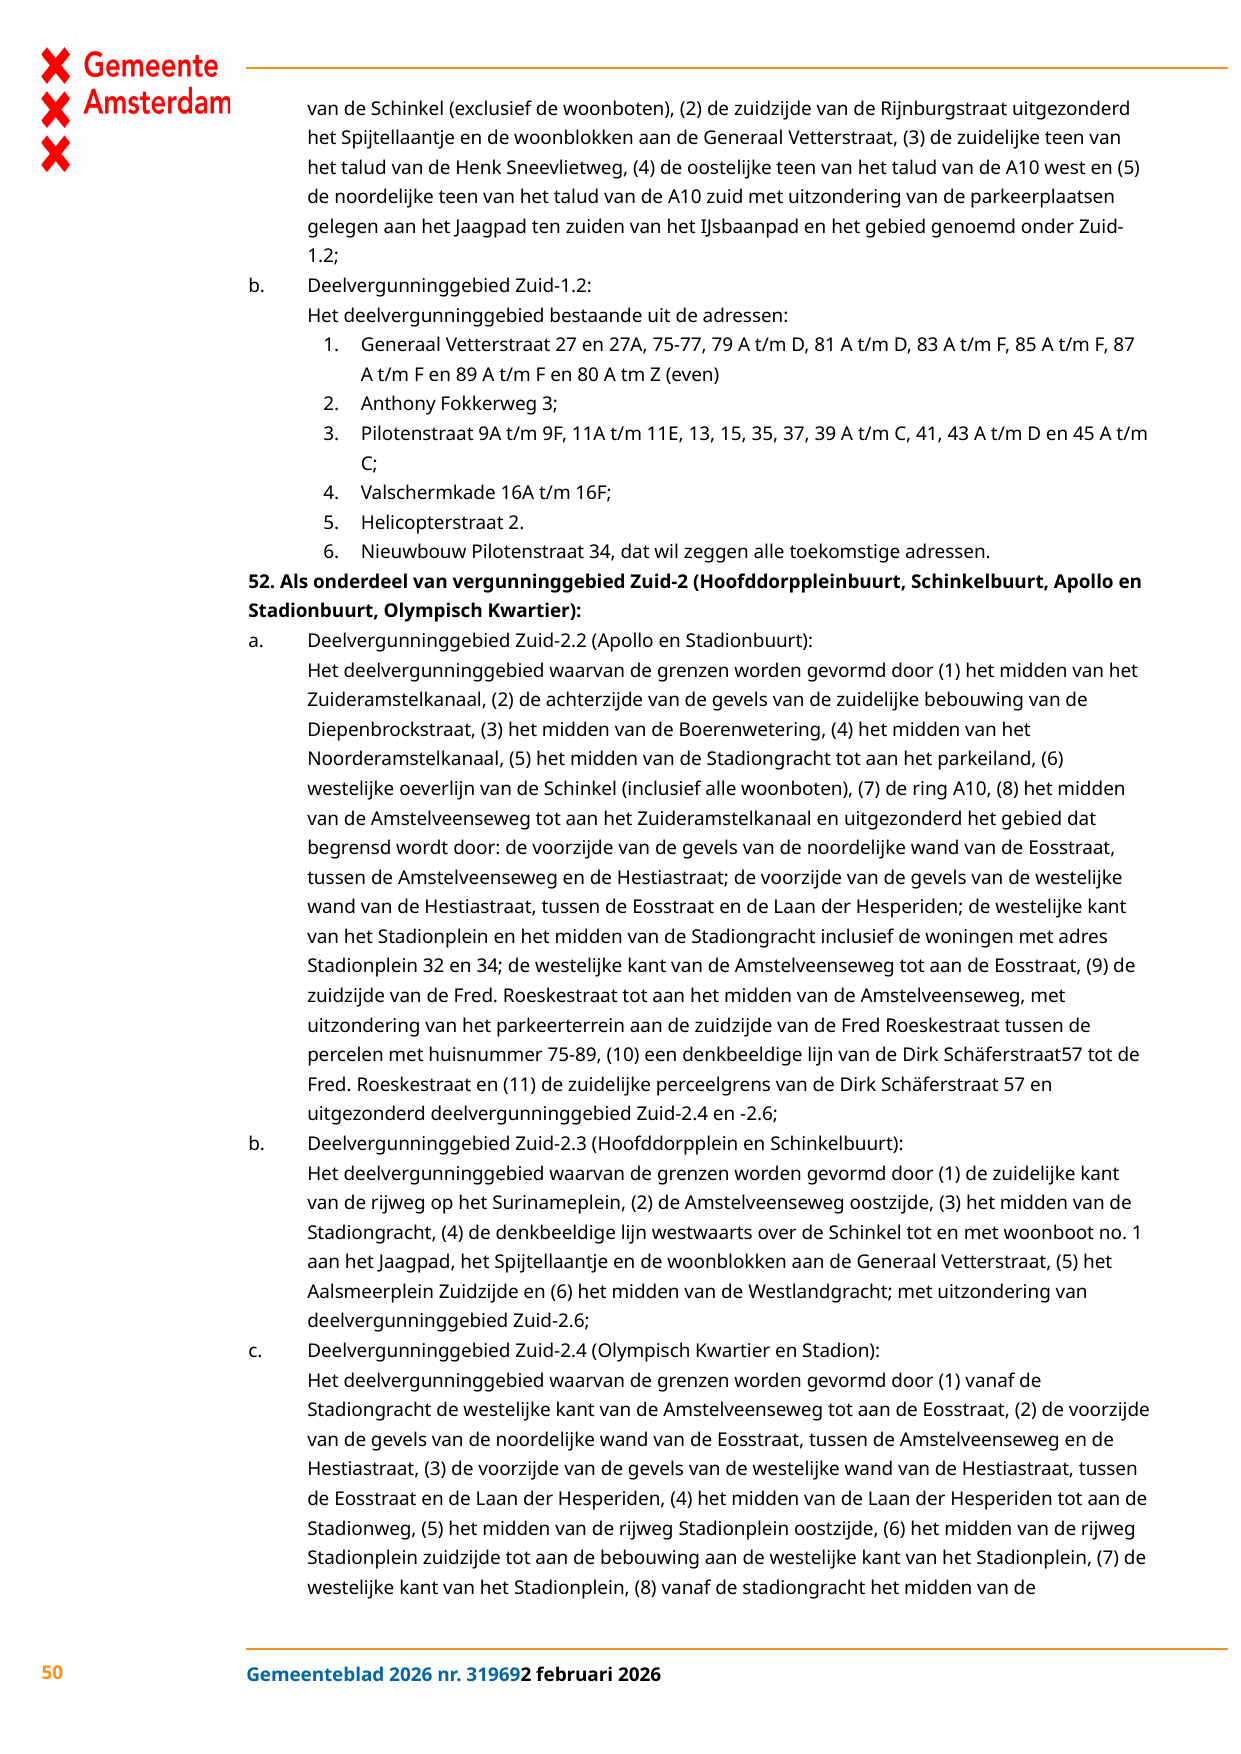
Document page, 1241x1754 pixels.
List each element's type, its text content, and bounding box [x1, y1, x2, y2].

list Het deelvergunninggebied waarvan de grenzen worden gevormd door (1) de zuidelijke kant van de rijweg op het Surinameplein, (2) de Amstelveenseweg oostzijde, (3) het midden van de Stadiongracht, (4) de denkbeeldige lijn westwaarts over de Schinkel tot en met woonboot no. 1 aan het Jaagpad, het Spijtellaantje en de woonblokken aan de Generaal Vetterstraat, (5) het Aalsmeerplein Zuidzijde en (6) het midden van de Westlandgracht; met uitzondering van deelvergunninggebied Zuid-2.6; [248, 1160, 1152, 1333]
list Deelvergunninggebied Zuid-2.4 (Olympisch Kwartier en Stadion): [248, 1337, 1152, 1363]
list Nieuwbouw Pilotenstraat 34, dat wil zeggen alle toekomstige adressen. [323, 538, 1152, 564]
list Deelvergunninggebied Zuid-2.2 (Apollo en Stadionbuurt): [248, 627, 1152, 653]
list Het deelvergunninggebied waarvan de grenzen worden gevormd door (1) vanaf de Stadiongracht de westelijke kant van de Amstelveenseweg tot aan de Eosstraat, (2) de voorzijde van de gevels van de noordelijke wand van de Eosstraat, tussen de Amstelveenseweg en de Hestiastraat, (3) de voorzijde van de gevels van de westelijke wand van de Hestiastraat, tussen de Eosstraat en de Laan der Hesperiden, (4) het midden van de Laan der Hesperiden tot aan de Stadionweg, (5) het midden van de rijweg Stadionplein oostzijde, (6) het midden van de rijweg Stadionplein zuidzijde tot aan de bebouwing aan de westelijke kant van het Stadionplein, (7) de westelijke kant van het Stadionplein, (8) vanaf de stadiongracht het midden van de [248, 1367, 1152, 1600]
text 52. Als onderdeel van vergunninggebied Zuid-2 (Hoofddorppleinbuurt, Schinkelbuurt, Apollo en Stadionbuurt, Olympisch Kwartier): [248, 568, 1152, 623]
list Deelvergunninggebied Zuid-1.2: [248, 272, 1152, 298]
list Deelvergunninggebied Zuid-2.3 (Hoofddorpplein en Schinkelbuurt): [248, 1130, 1152, 1156]
list Anthony Fokkerweg 3; [323, 391, 1152, 416]
list van de Schinkel (exclusief de woonboten), (2) de zuidzijde van de Rijnburgstraat uitgezonderd het Spijtellaantje en de woonblokken aan de Generaal Vetterstraat, (3) de zuidelijke teen van het talud van de Henk Sneevlietweg, (4) de oostelijke teen van het talud van de A10 west en (5) de noordelijke teen van het talud van de A10 zuid met uitzondering van de parkeerplaatsen gelegen aan het Jaagpad ten zuiden van het IJsbaanpad en het gebied genoemd onder Zuid-1.2; [248, 95, 1152, 268]
list Het deelvergunninggebied waarvan de grenzen worden gevormd door (1) het midden van het Zuideramstelkanaal, (2) de achterzijde van de gevels van de zuidelijke bebouwing van de Diepenbrockstraat, (3) het midden van de Boerenwetering, (4) het midden van het Noorderamstelkanaal, (5) het midden van de Stadiongracht tot aan het parkeiland, (6) westelijke oeverlijn van de Schinkel (inclusief alle woonboten), (7) de ring A10, (8) het midden van de Amstelveenseweg tot aan het Zuideramstelkanaal en uitgezonderd het gebied dat begrensd wordt door: de voorzijde van de gevels van de noordelijke wand van de Eosstraat, tussen de Amstelveenseweg en de Hestiastraat; de voorzijde van de gevels van de westelijke wand van de Hestiastraat, tussen de Eosstraat en de Laan der Hesperiden; de westelijke kant van het Stadionplein en het midden van de Stadiongracht inclusief de woningen met adres Stadionplein 32 en 34; de westelijke kant van de Amstelveenseweg tot aan de Eosstraat, (9) de zuidzijde van de Fred. Roeskestraat tot aan het midden van de Amstelveenseweg, met uitzondering van het parkeerterrein aan de zuidzijde van de Fred Roeskestraat tussen de percelen met huisnummer 75-89, (10) een denkbeeldige lijn van de Dirk Schäferstraat57 tot de Fred. Roeskestraat en (11) de zuidelijke perceelgrens van de Dirk Schäferstraat 57 en uitgezonderd deelvergunninggebied Zuid-2.4 en -2.6; [248, 657, 1152, 1126]
list Valschermkade 16A t/m 16F; [323, 479, 1152, 505]
list Helicopterstraat 2. [323, 509, 1152, 535]
list Het deelvergunninggebied bestaande uit de adressen: [248, 302, 1152, 328]
list Pilotenstraat 9A t/m 9F, 11A t/m 11E, 13, 15, 35, 37, 39 A t/m C, 41, 43 A t/m D en 45 A t/m C; [323, 420, 1152, 476]
list Generaal Vetterstraat 27 en 27A, 75-77, 79 A t/m D, 81 A t/m D, 83 A t/m F, 85 A t/m F, 87 A t/m F en 89 A t/m F en 80 A tm Z (even) [323, 331, 1152, 387]
picture [41, 47, 231, 172]
